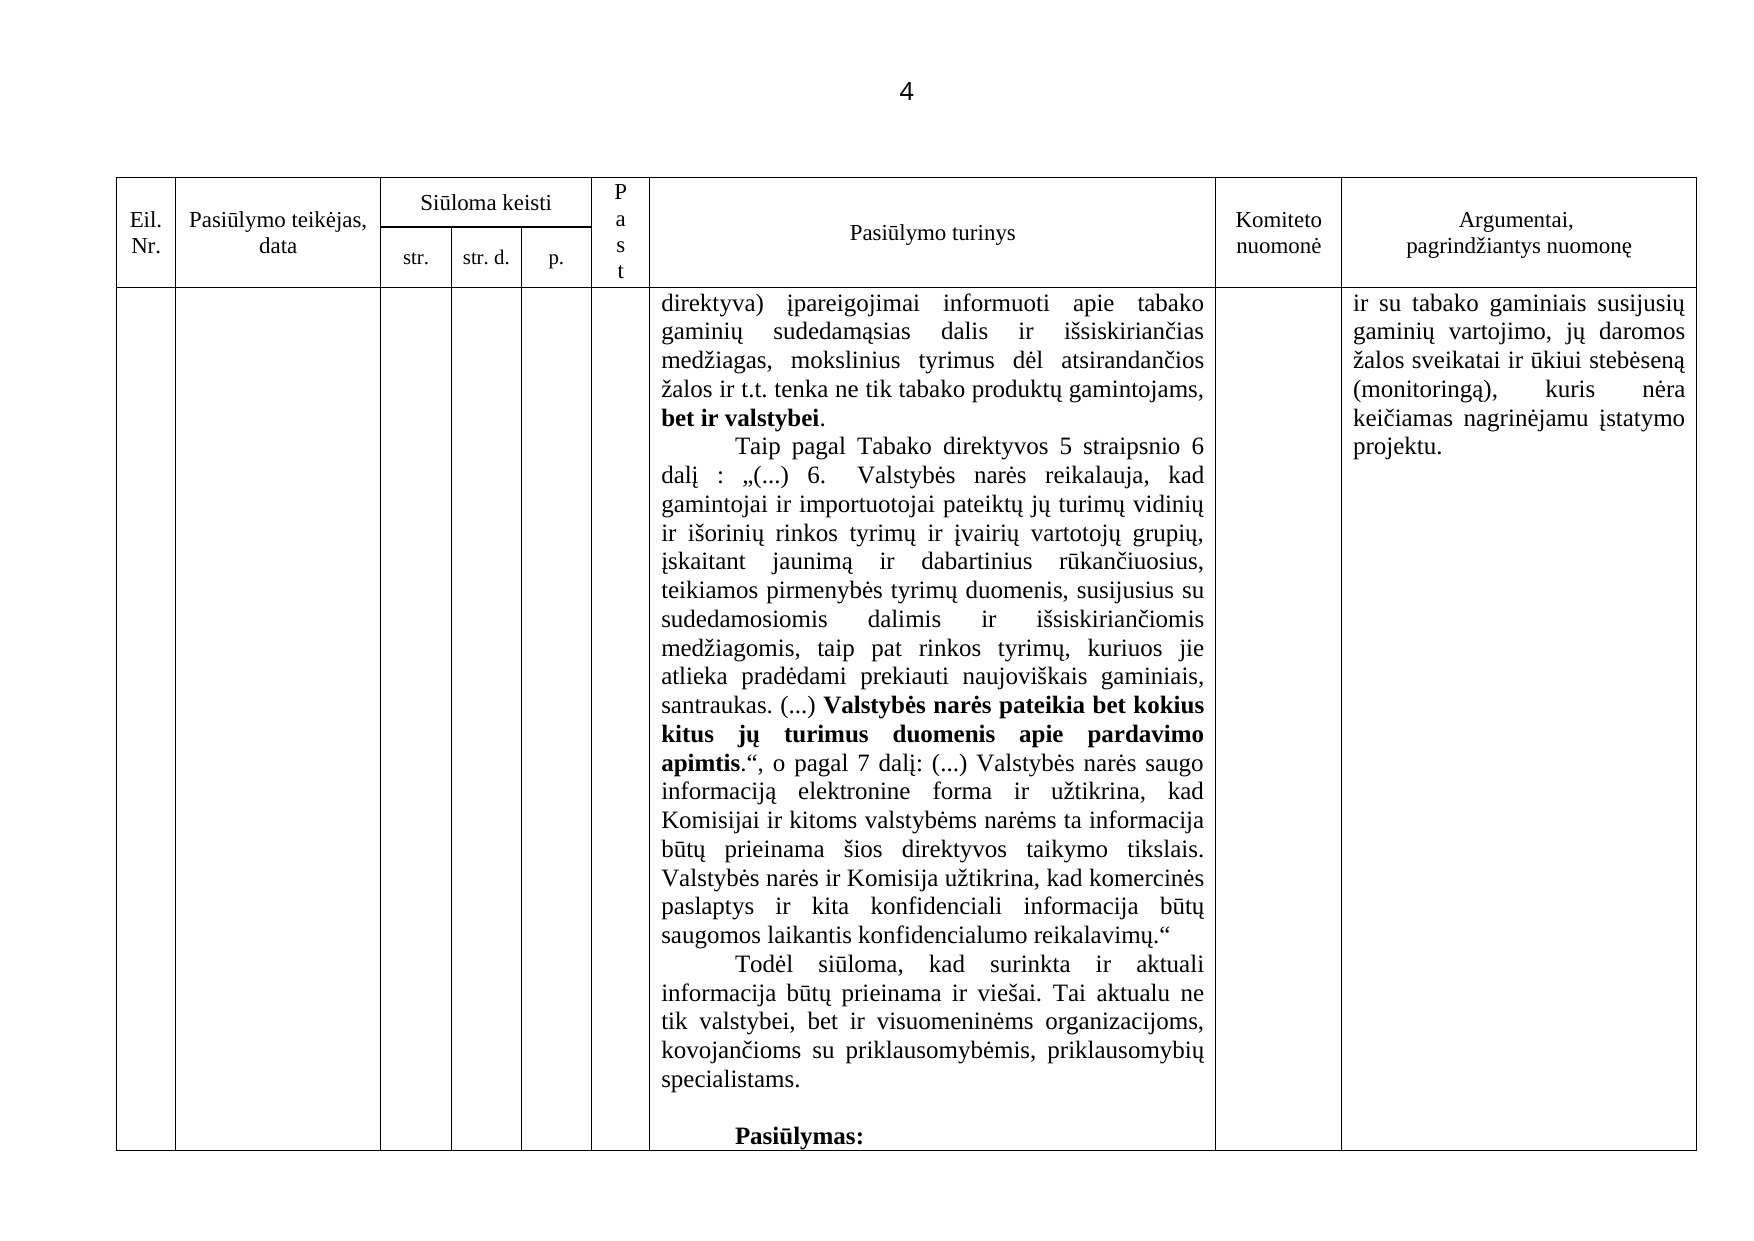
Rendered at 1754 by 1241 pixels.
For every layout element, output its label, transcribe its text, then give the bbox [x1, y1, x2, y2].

table_header Pasiūlymo teikėjas, data [176, 178, 380, 287]
table_header Pastabos [592, 178, 649, 287]
table_cell [117, 288, 175, 1150]
table_cell p. [522, 228, 591, 287]
table_cell str. [381, 228, 451, 287]
table_cell [1216, 288, 1341, 1150]
table_cell [522, 288, 591, 1150]
table_cell [381, 288, 451, 1150]
table_cell ir su tabako gaminiais susijusių gaminių vartojimo, jų daromos žalos sveikatai ir ūkiui stebėseną (monitoringą), kuris nėra keičiamas nagrinėjamu įstatymo projektu. [1342, 288, 1696, 1150]
table_cell [592, 288, 649, 1150]
table_header Siūloma keisti [381, 178, 591, 226]
table_header Pasiūlymo turinys [650, 178, 1215, 287]
table_cell [176, 288, 380, 1150]
table_header Argumentai, pagrindžiantys nuomonę [1342, 178, 1696, 287]
table_header Eil. Nr. [117, 178, 175, 287]
table_cell str. d. [452, 228, 521, 287]
table_header Komiteto nuomonė [1216, 178, 1341, 287]
table_cell [452, 288, 521, 1150]
table_cell direktyva) įpareigojimai informuoti apie tabako gaminių sudedamąsias dalis ir išsiskiriančias medžiagas, mokslinius tyrimus dėl atsirandančios žalos ir t.t. tenka ne tik tabako produktų gamintojams, bet ir valstybei. Taip pagal Tabako direktyvos 5 straipsnio 6 dalį : „(...) 6. Valstybės narės reikalauja, kad gamintojai ir importuotojai pateiktų jų turimų vidinių ir išorinių rinkos tyrimų ir įvairių vartotojų grupių, įskaitant jaunimą ir dabartinius rūkančiuosius, teikiamos pirmenybės tyrimų duomenis, susijusius su sudedamosiomis dalimis ir išsiskiriančiomis medžiagomis, taip pat rinkos tyrimų, kuriuos jie atlieka pradėdami prekiauti naujoviškais gaminiais, santraukas. (...) Valstybės narės pateikia bet kokius kitus jų turimus duomenis apie pardavimo apimtis.“, o pagal 7 dalį: (...) Valstybės narės saugo informaciją elektronine forma ir užtikrina, kad Komisijai ir kitoms valstybėms narėms ta informacija būtų prieinama šios direktyvos taikymo tikslais. Valstybės narės ir Komisija užtikrina, kad komercinės paslaptys ir kita konfidenciali informacija būtų saugomos laikantis konfidencialumo reikalavimų.“ Todėl siūloma, kad surinkta ir aktuali informacija būtų prieinama ir viešai. Tai aktualu ne tik valstybei, bet ir visuomeninėms organizacijoms, kovojančioms su priklausomybėmis, priklausomybių specialistams. Pasiūlymas: [650, 288, 1215, 1150]
